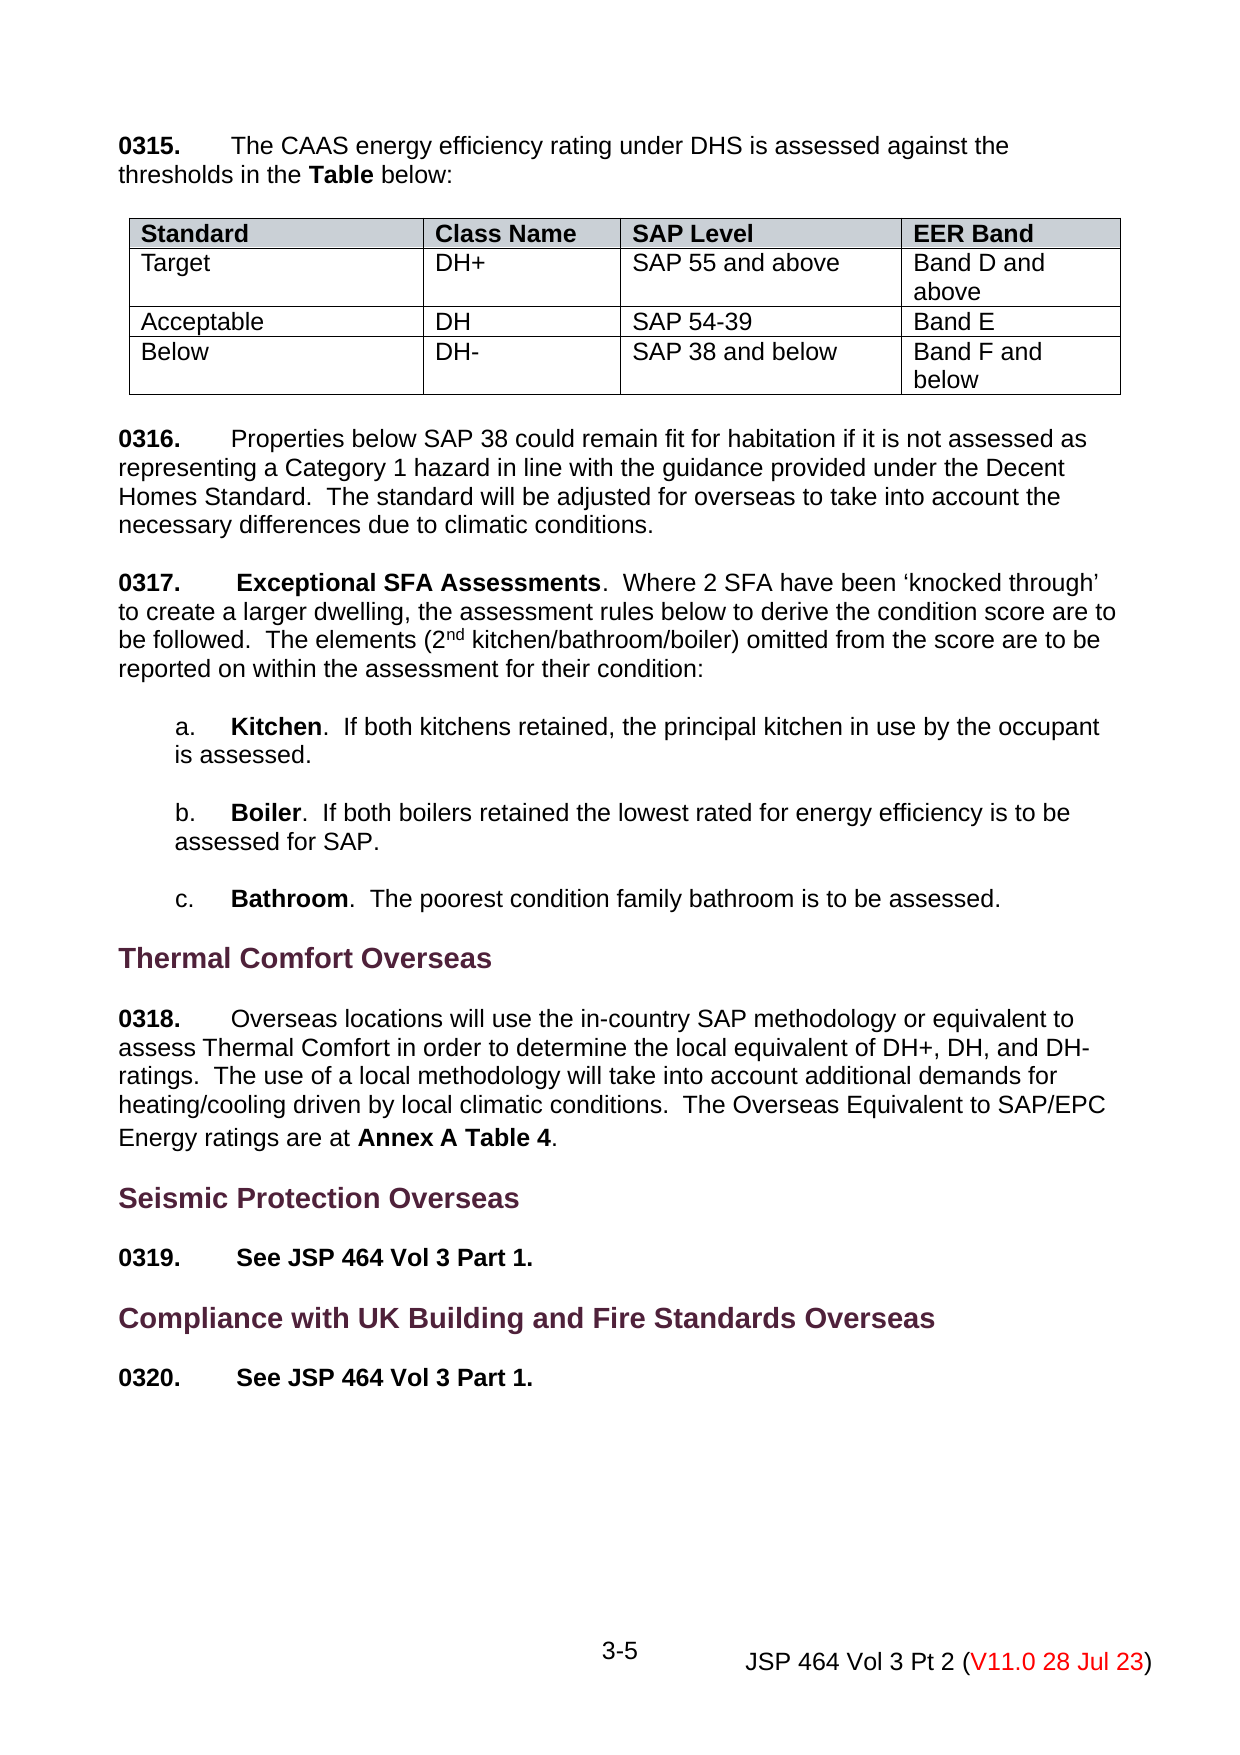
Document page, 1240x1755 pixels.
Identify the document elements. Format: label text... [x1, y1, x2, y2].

text 0318. Overseas locations will use the in-country SAP methodology or equivalent to assess Thermal Comfort in order to determine the local equivalent of DH+, DH, and DH- ratings. The use of a local methodology will take into account additional demands for heating/cooling driven by local climatic conditions. The Overseas Equivalent to SAP/EPC Energy ratings are at Annex A Table 4. [118, 1004, 1121, 1152]
table_cell Band E [902, 307, 1120, 336]
text a. Kitchen. If both kitchens retained, the principal kitchen in use by the occupant is assessed. [174, 712, 1121, 769]
text Thermal Comfort Overseas [118, 942, 1121, 975]
text b. Boiler. If both boilers retained the lowest rated for energy efficiency is to be assessed for SAP. [174, 798, 1121, 855]
table_cell DH+ [424, 249, 620, 306]
table_cell DH [424, 307, 620, 336]
table_cell DH- [424, 337, 620, 394]
table_cell Target [130, 249, 423, 306]
table_header Class Name [424, 219, 620, 247]
text 0316. Properties below SAP 38 could remain fit for habitation if it is not assessed as representing a Category 1 hazard in line with the guidance provided under the Decent Homes Standard. The standard will be adjusted for overseas to take into account the necessary differences due to climatic conditions. [118, 424, 1121, 539]
text Compliance with UK Building and Fire Standards Overseas [118, 1301, 1121, 1334]
table_cell SAP 54-39 [621, 307, 901, 336]
table_cell SAP 55 and above [621, 249, 901, 306]
table_cell Acceptable [130, 307, 423, 336]
table_header SAP Level [621, 219, 901, 247]
table_cell Band D and above [902, 249, 1120, 306]
text 0315. The CAAS energy efficiency rating under DHS is assessed against the thresholds in the Table below: [118, 131, 1121, 189]
text c. Bathroom. The poorest condition family bathroom is to be assessed. [174, 884, 1121, 913]
table_cell SAP 38 and below [621, 337, 901, 394]
table_cell Band F and below [902, 337, 1120, 394]
text 0319. See JSP 464 Vol 3 Part 1. [118, 1243, 1121, 1272]
text 0320. See JSP 464 Vol 3 Part 1. [118, 1363, 1121, 1392]
table_header Standard [130, 219, 423, 247]
table_header EER Band [902, 219, 1120, 247]
text Seismic Protection Overseas [118, 1181, 1121, 1215]
table_cell Below [130, 337, 423, 394]
text 0317. Exceptional SFA Assessments. Where 2 SFA have been ‘knocked through’ to create a larger dwelling, the assessment rules below to derive the condition score are to be followed. The elements (2nd kitchen/bathroom/boiler) omitted from the score are to be reported on within the assessment for their condition: [118, 568, 1121, 683]
